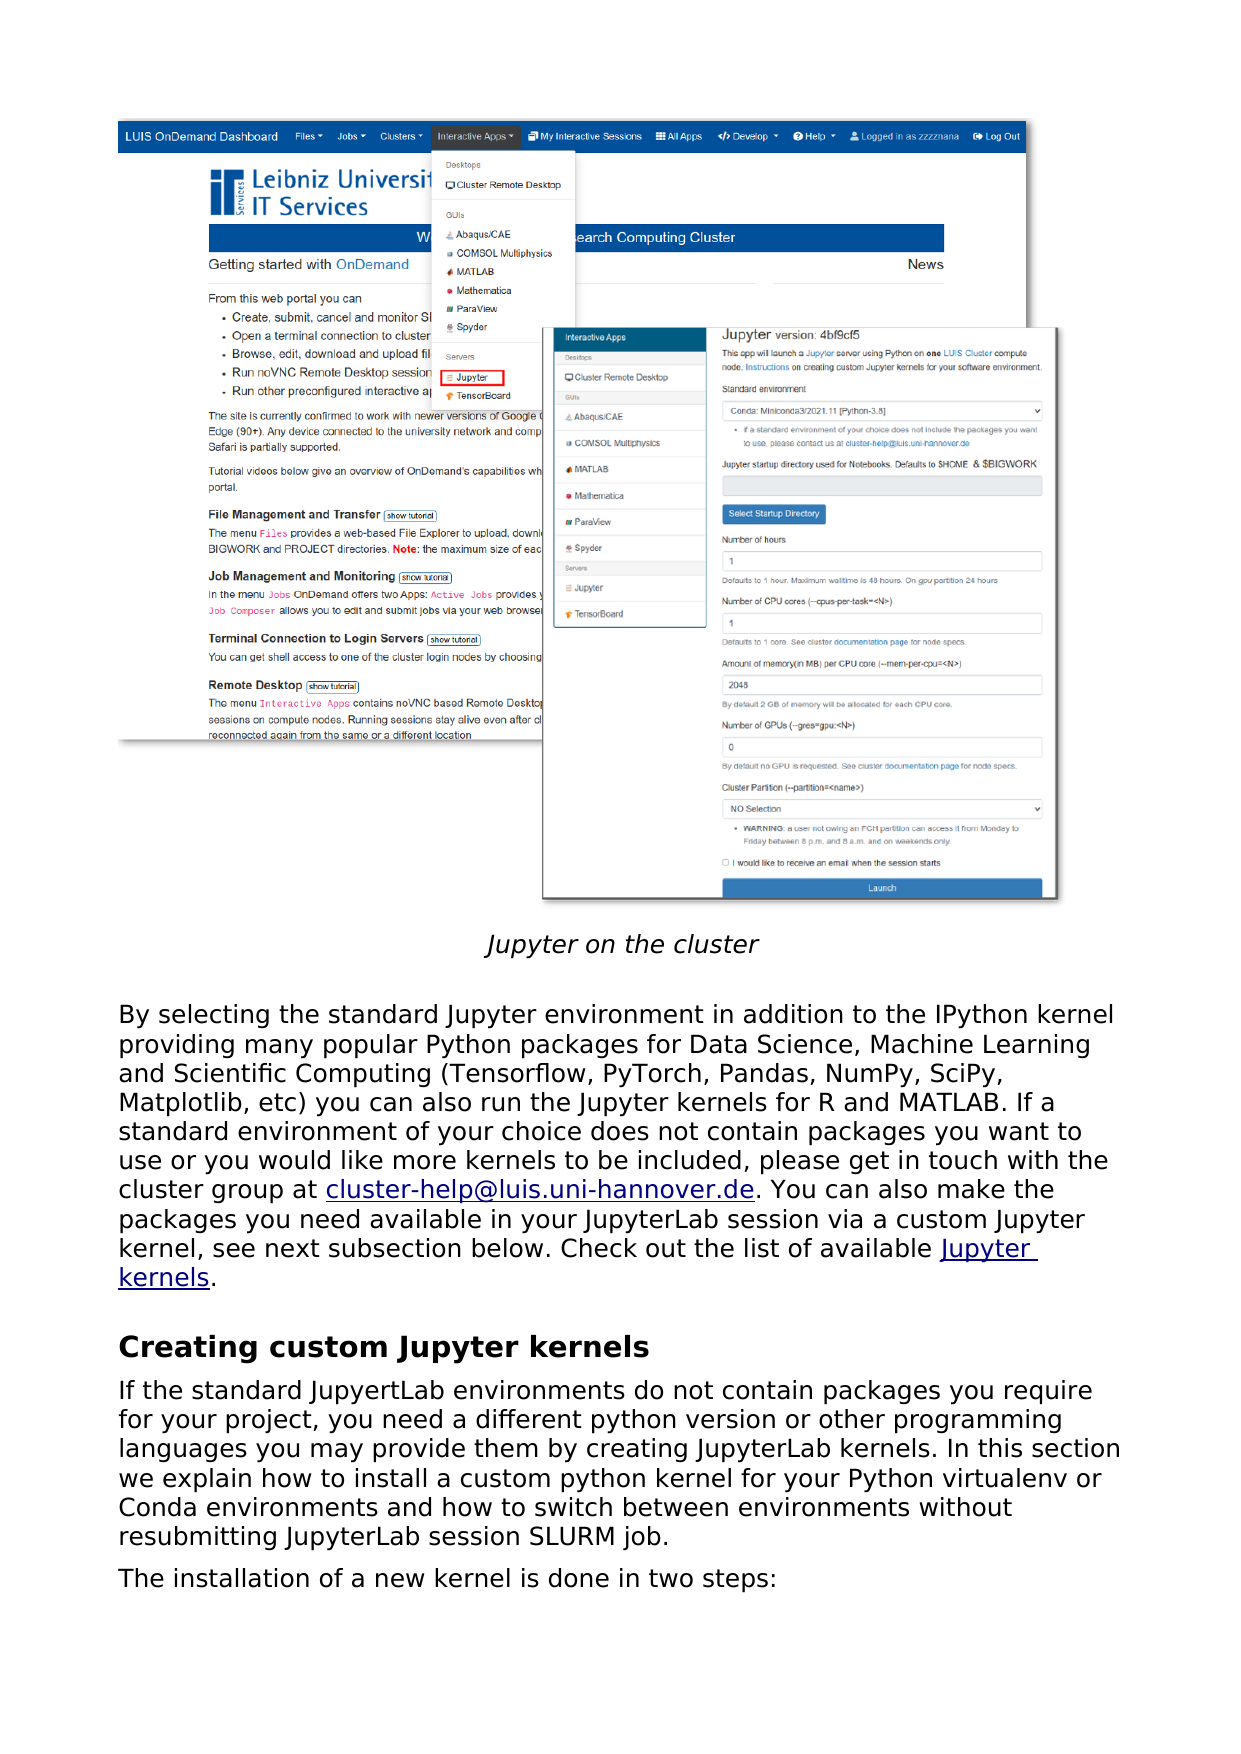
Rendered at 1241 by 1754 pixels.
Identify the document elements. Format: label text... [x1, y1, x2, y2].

text Jupyter on the cluster [118, 930, 1122, 959]
text The installation of a new kernel is done in two steps: [118, 1564, 1122, 1593]
text By selecting the standard Jupyter environment in addition to the IPython kernel providing many popular Python packages for Data Science, Machine Learning and Scientific Computing (Tensorflow, PyTorch, Pandas, NumPy, SciPy, Matplotlib, etc) you can also run the Jupyter kernels for R and MATLAB. If a standard environment of your choice does not contain packages you want to use or you would like more kernels to be included, please get in touch with the cluster group at cluster-help@luis.uni-hannover.de. You can also make the packages you need available in your JupyterLab session via a custom Jupyter kernel, see next subsection below. Check out the list of available Jupyter kernels. [118, 1001, 1122, 1292]
subtitle Creating custom Jupyter kernels [118, 1330, 1122, 1364]
text If the standard JupyertLab environments do not contain packages you require for your project, you need a different python version or other programming languages you may provide them by creating JupyterLab kernels. In this section we explain how to install a custom python kernel for your Python virtualenv or Conda environments and how to switch between environments without resubmitting JupyterLab session SLURM job. [118, 1376, 1122, 1551]
picture [118, 118, 1123, 930]
